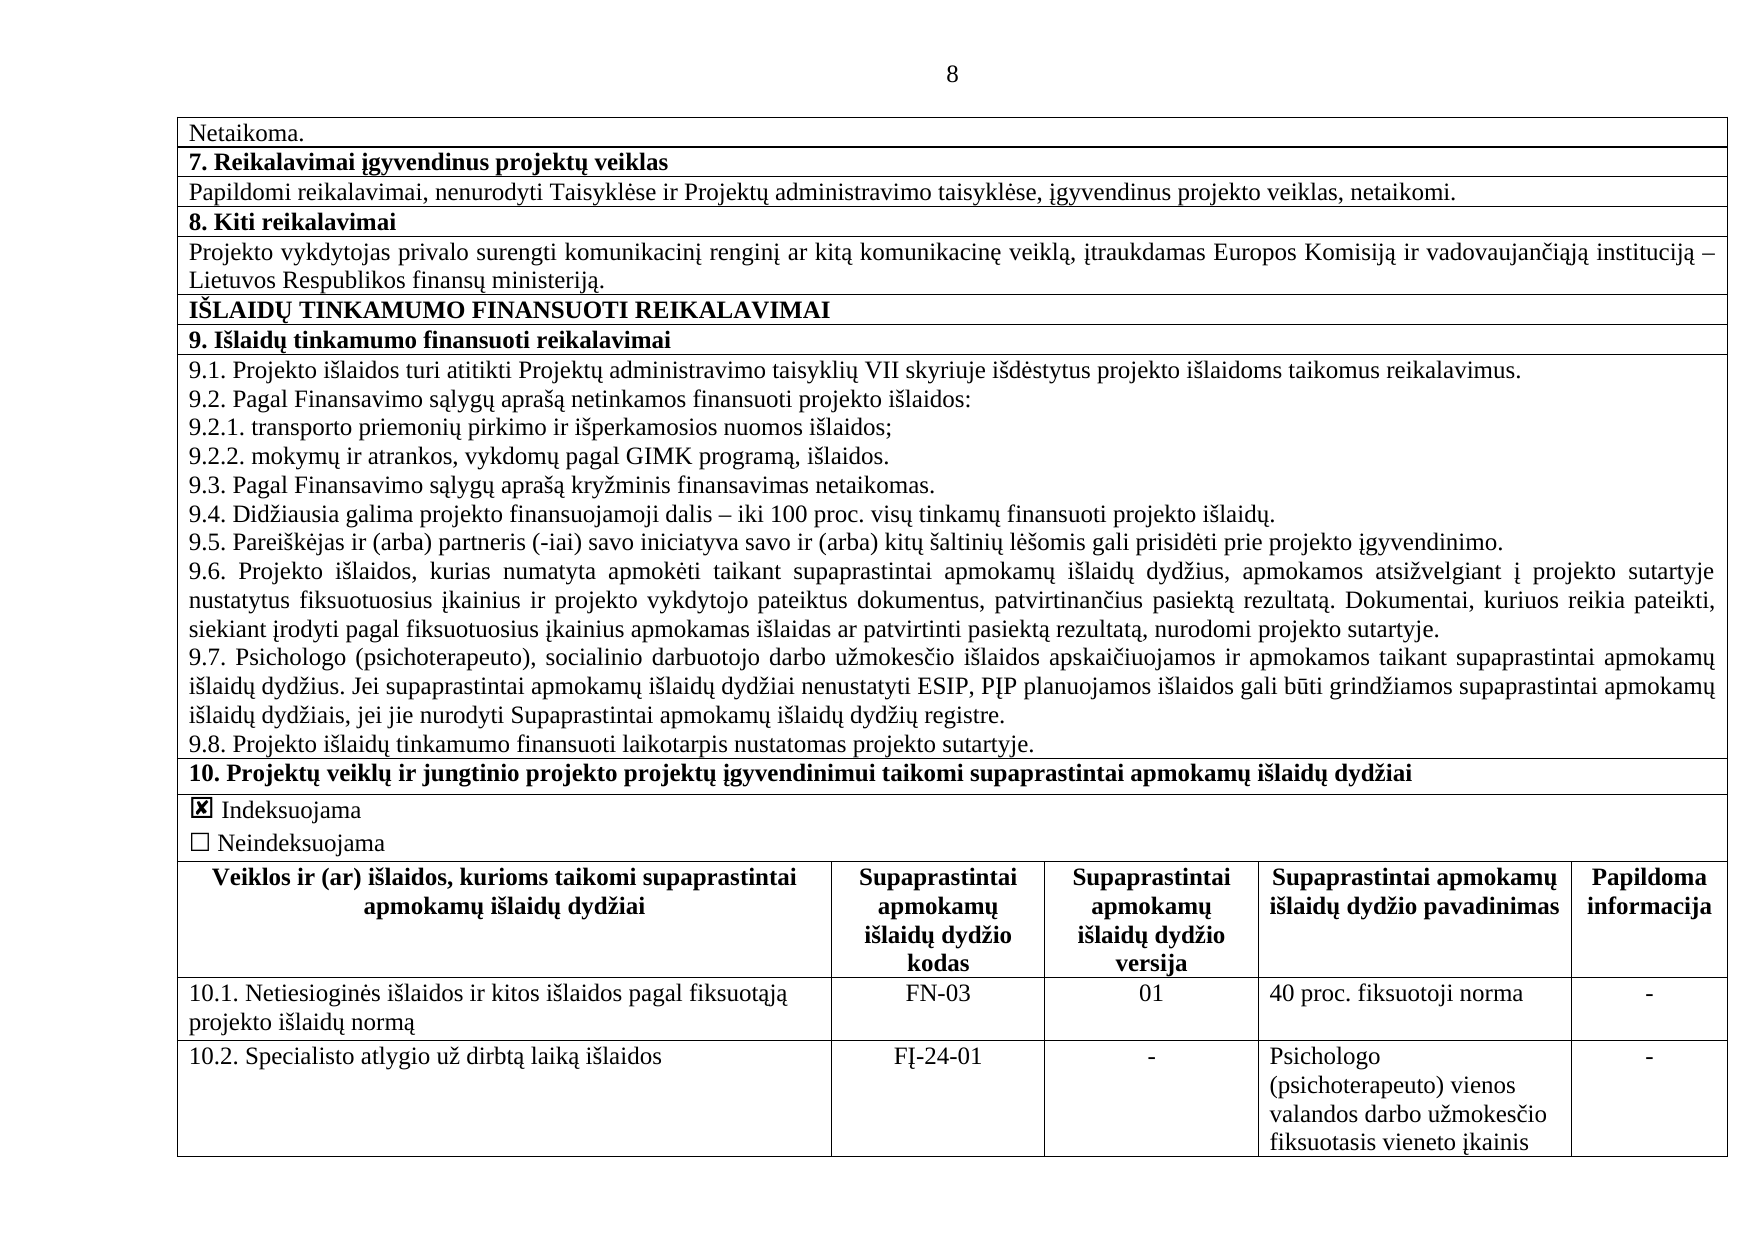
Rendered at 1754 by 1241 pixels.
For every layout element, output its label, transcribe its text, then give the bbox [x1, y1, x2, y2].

table_cell Netaikoma. [178, 118, 1727, 146]
table_cell - [1045, 1041, 1258, 1156]
table_cell 40 proc. fiksuotoji norma [1259, 978, 1571, 1040]
table_cell Supaprastintai apmokamų išlaidų dydžio versija [1045, 862, 1258, 977]
table_cell Supaprastintai apmokamų išlaidų dydžio pavadinimas [1259, 862, 1571, 977]
table_cell - [1572, 1041, 1727, 1156]
table_cell Veiklos ir (ar) išlaidos, kurioms taikomi supaprastintai apmokamų išlaidų dydžiai [178, 862, 831, 977]
table_cell Supaprastintai apmokamų išlaidų dydžio kodas [832, 862, 1044, 977]
table_cell 8. Kiti reikalavimai [178, 207, 1727, 236]
table_cell  Indeksuojama ☐ Neindeksuojama [178, 795, 1727, 861]
table_cell 7. Reikalavimai įgyvendinus projektų veiklas [178, 148, 1727, 176]
table_cell 10.2. Specialisto atlygio už dirbtą laiką išlaidos [178, 1041, 831, 1156]
table_cell Projekto vykdytojas privalo surengti komunikacinį renginį ar kitą komunikacinę veiklą, įtraukdamas Europos Komisiją ir vadovaujančiąją instituciją – Lietuvos Respublikos finansų ministeriją. [178, 237, 1727, 294]
table_cell FN-03 [832, 978, 1044, 1040]
table_cell Papildoma informacija [1572, 862, 1727, 977]
table_cell 9.1. Projekto išlaidos turi atitikti Projektų administravimo taisyklių VII skyriuje išdėstytus projekto išlaidoms taikomus reikalavimus. 9.2. Pagal Finansavimo sąlygų aprašą netinkamos finansuoti projekto išlaidos: 9.2.1. transporto priemonių pirkimo ir išperkamosios nuomos išlaidos; 9.2.2. mokymų ir atrankos, vykdomų pagal GIMK programą, išlaidos. 9.3. Pagal Finansavimo sąlygų aprašą kryžminis finansavimas netaikomas. 9.4. Didžiausia galima projekto finansuojamoji dalis – iki 100 proc. visų tinkamų finansuoti projekto išlaidų. 9.5. Pareiškėjas ir (arba) partneris (-iai) savo iniciatyva savo ir (arba) kitų šaltinių lėšomis gali prisidėti prie projekto įgyvendinimo. 9.6. Projekto išlaidos, kurias numatyta apmokėti taikant supaprastintai apmokamų išlaidų dydžius, apmokamos atsižvelgiant į projekto sutartyje nustatytus fiksuotuosius įkainius ir projekto vykdytojo pateiktus dokumentus, patvirtinančius pasiektą rezultatą. Dokumentai, kuriuos reikia pateikti, siekiant įrodyti pagal fiksuotuosius įkainius apmokamas išlaidas ar patvirtinti pasiektą rezultatą, nurodomi projekto sutartyje. 9.7. Psichologo (psichoterapeuto), socialinio darbuotojo darbo užmokesčio išlaidos apskaičiuojamos ir apmokamos taikant supaprastintai apmokamų išlaidų dydžius. Jei supaprastintai apmokamų išlaidų dydžiai nenustatyti ESIP, PĮP planuojamos išlaidos gali būti grindžiamos supaprastintai apmokamų išlaidų dydžiais, jei jie nurodyti Supaprastintai apmokamų išlaidų dydžių registre. 9.8. Projekto išlaidų tinkamumo finansuoti laikotarpis nustatomas projekto sutartyje. [178, 355, 1727, 757]
table_cell 10.1. Netiesioginės išlaidos ir kitos išlaidos pagal fiksuotąją projekto išlaidų normą [178, 978, 831, 1040]
table_cell 10. Projektų veiklų ir jungtinio projekto projektų įgyvendinimui taikomi supaprastintai apmokamų išlaidų dydžiai [178, 759, 1727, 794]
table_cell Psichologo (psichoterapeuto) vienos valandos darbo užmokesčio fiksuotasis vieneto įkainis [1259, 1041, 1571, 1156]
table_cell Papildomi reikalavimai, nenurodyti Taisyklėse ir Projektų administravimo taisyklėse, įgyvendinus projekto veiklas, netaikomi. [178, 177, 1727, 206]
table_cell 01 [1045, 978, 1258, 1040]
table_cell 9. Išlaidų tinkamumo finansuoti reikalavimai [178, 325, 1727, 354]
table_cell IŠLAIDŲ TINKAMUMO FINANSUOTI REIKALAVIMAI [178, 295, 1727, 324]
table_cell FĮ-24-01 [832, 1041, 1044, 1156]
table_cell - [1572, 978, 1727, 1040]
